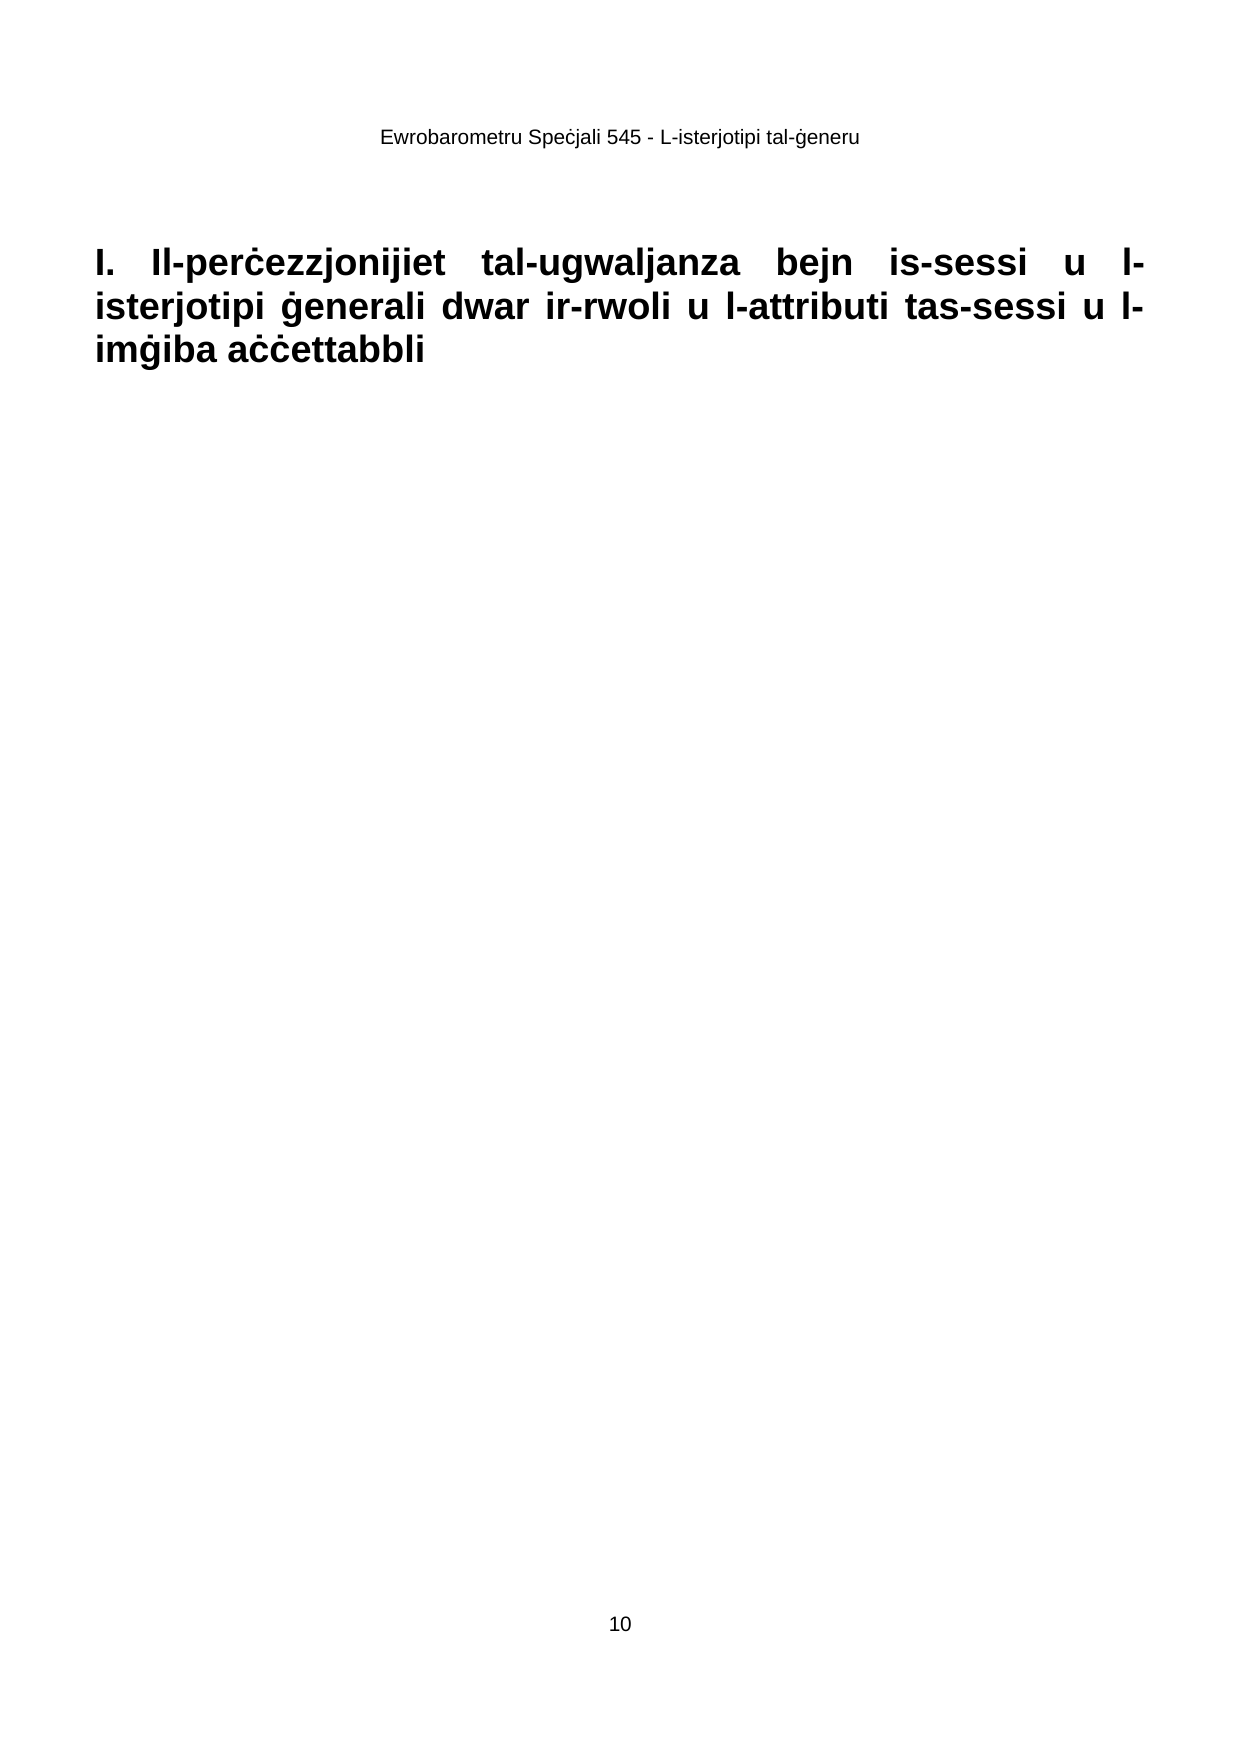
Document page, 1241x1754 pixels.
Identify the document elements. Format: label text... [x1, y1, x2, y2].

subtitle I. Il-perċezzjonijiet tal-ugwaljanza bejn is-sessi u l-isterjotipi ġenerali dwar ir-rwoli u l-attributi tas-sessi u l-imġiba aċċettabbli [94, 240, 1146, 371]
